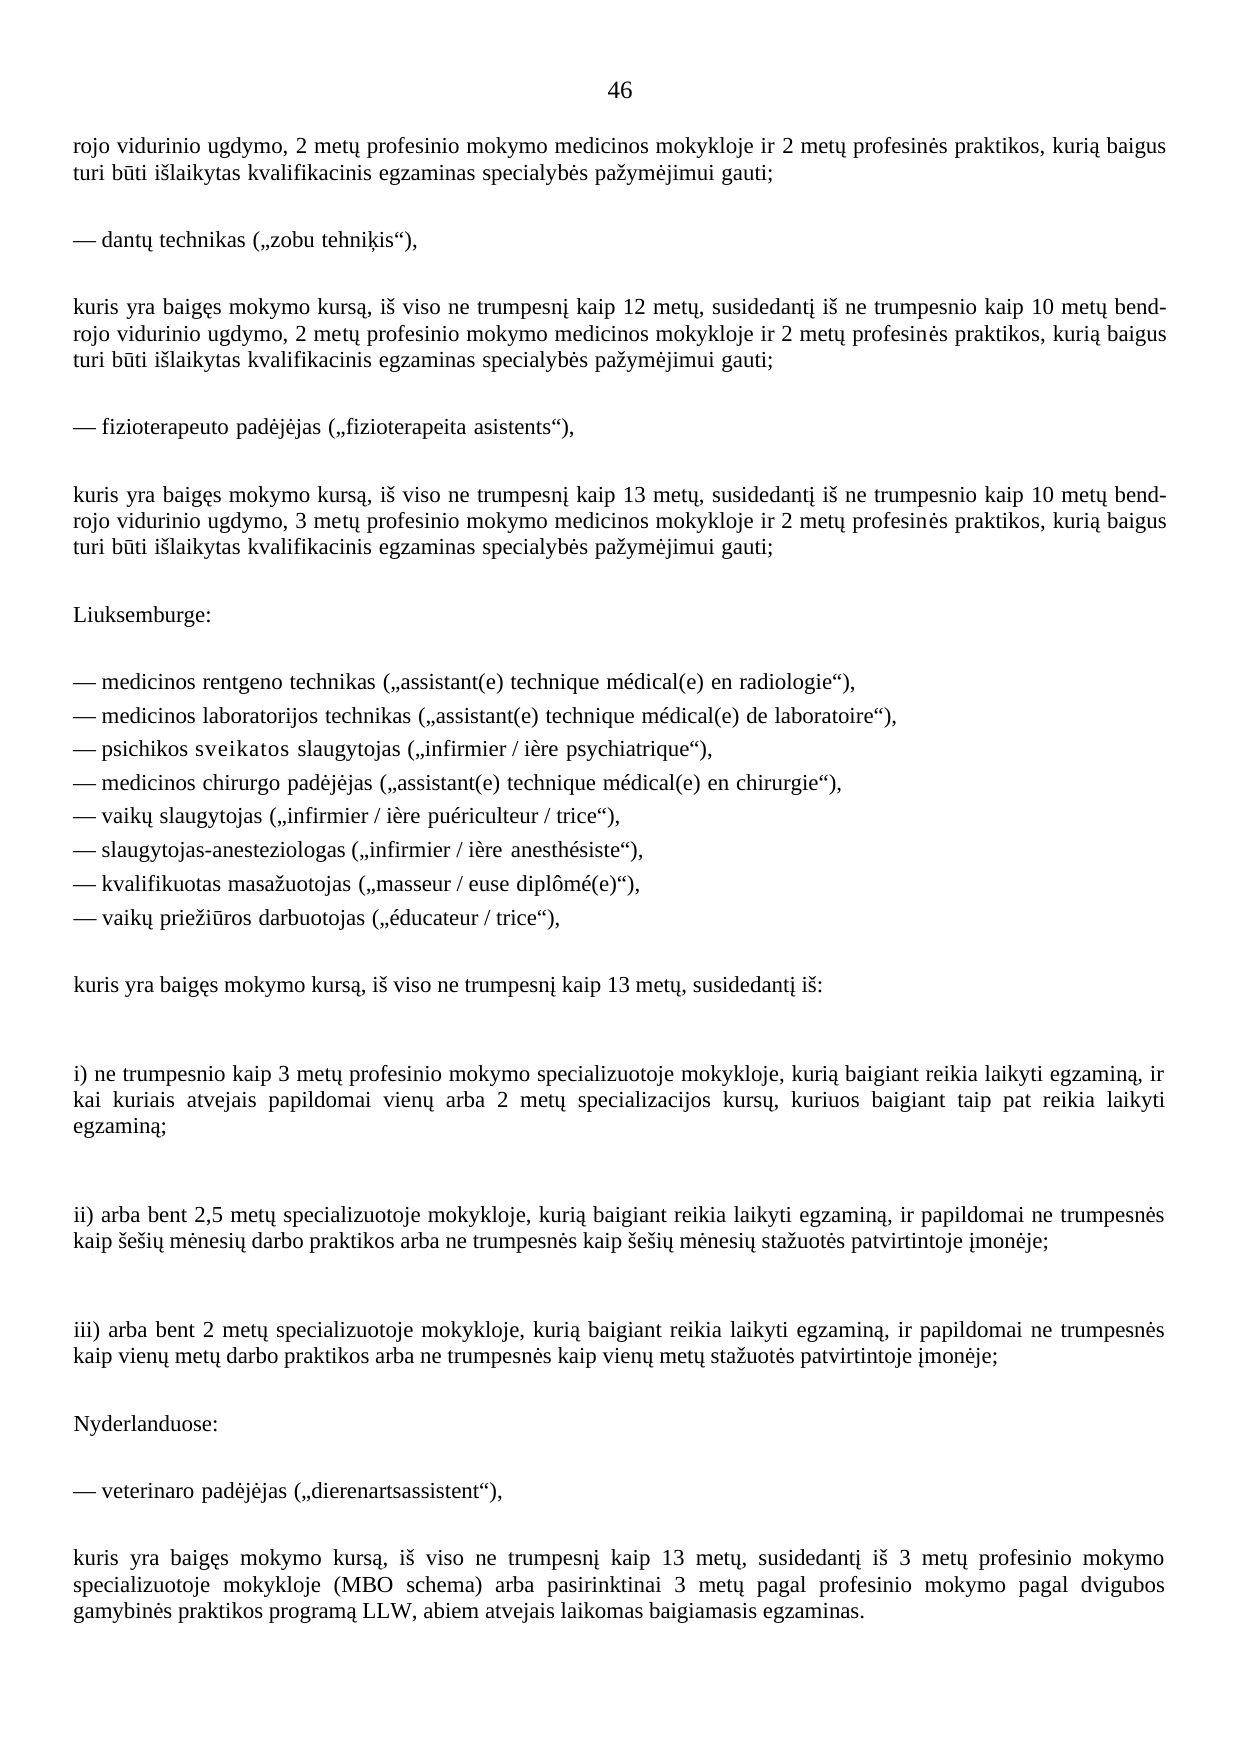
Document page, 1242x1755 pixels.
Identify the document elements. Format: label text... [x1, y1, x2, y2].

text — vaikų slaugytojas („infirmier / ière puériculteur / trice“), [73, 803, 1167, 829]
text — fizioterapeuto padėjėjas („fizioterapeita asistents“), [73, 413, 1167, 440]
text rojo vidurinio ugdymo, 2 metų profesinio mokymo medicinos mokykloje ir 2 metų profesinės praktikos, kurią baigus turi būti išlaikytas kvalifikacinis egzaminas specialybės pažymėjimui gauti; [73, 132, 1167, 185]
text — medicinos laboratorijos technikas („assistant(e) technique médical(e) de laboratoire“), [73, 702, 1167, 728]
text — medicinos chirurgo padėjėjas („assistant(e) technique médical(e) en chirurgie“), [73, 769, 1167, 795]
text kuris yra baigęs mokymo kursą, iš viso ne trumpesnį kaip 13 metų, susidedantį iš 3 metų profesinio mokymo specializuotoje mokykloje (MBO schema) arba pasirinktinai 3 metų pagal profesinio mokymo pagal dvigubos gamybinės praktikos programą LLW, abiem atvejais laikomas baigiamasis egzaminas. [73, 1544, 1167, 1623]
text — psichikos sveikatos slaugytojas („infirmier / ière psychiatrique“), [73, 735, 1167, 762]
text — veterinaro padėjėjas („dierenartsassistent“), [73, 1477, 1167, 1503]
text Nyderlanduose: [73, 1410, 1167, 1436]
text Liuksemburge: [73, 601, 1167, 627]
text — vaikų priežiūros darbuotojas („éducateur / trice“), [73, 903, 1167, 930]
text ii) arba bent 2,5 metų specializuotoje mokykloje, kurią baigiant reikia laikyti egzaminą, ir papildomai ne trumpesnės kaip šešių mėnesių darbo praktikos arba ne trumpesnės kaip šešių mėnesių stažuotės patvirtintoje įmonėje; [73, 1201, 1167, 1254]
text kuris yra baigęs mokymo kursą, iš viso ne trumpesnį kaip 12 metų, susidedantį iš ne trumpesnio kaip 10 metų bend- rojo vidurinio ugdymo, 2 metų profesinio mokymo medicinos mokykloje ir 2 metų profesinės praktikos, kurią baigus turi būti išlaikytas kvalifikacinis egzaminas specialybės pažymėjimui gauti; [73, 293, 1167, 372]
text iii) arba bent 2 metų specializuotoje mokykloje, kurią baigiant reikia laikyti egzaminą, ir papildomai ne trumpesnės kaip vienų metų darbo praktikos arba ne trumpesnės kaip vienų metų stažuotės patvirtintoje įmonėje; [73, 1316, 1167, 1369]
text kuris yra baigęs mokymo kursą, iš viso ne trumpesnį kaip 13 metų, susidedantį iš: [73, 971, 1167, 997]
text kuris yra baigęs mokymo kursą, iš viso ne trumpesnį kaip 13 metų, susidedantį iš ne trumpesnio kaip 10 metų bend- rojo vidurinio ugdymo, 3 metų profesinio mokymo medicinos mokykloje ir 2 metų profesinės praktikos, kurią baigus turi būti išlaikytas kvalifikacinis egzaminas specialybės pažymėjimui gauti; [73, 481, 1167, 560]
text — medicinos rentgeno technikas („assistant(e) technique médical(e) en radiologie“), [73, 668, 1167, 694]
text — slaugytojas-anesteziologas („infirmier / ière anesthésiste“), [73, 836, 1167, 863]
text — kvalifikuotas masažuotojas („masseur / euse diplômé(e)“), [73, 870, 1167, 896]
text i) ne trumpesnio kaip 3 metų profesinio mokymo specializuotoje mokykloje, kurią baigiant reikia laikyti egzaminą, ir kai kuriais atvejais papildomai vienų arba 2 metų specializacijos kursų, kuriuos baigiant taip pat reikia laikyti egzaminą; [73, 1059, 1167, 1139]
text — dantų technikas („zobu tehniķis“), [73, 226, 1167, 252]
